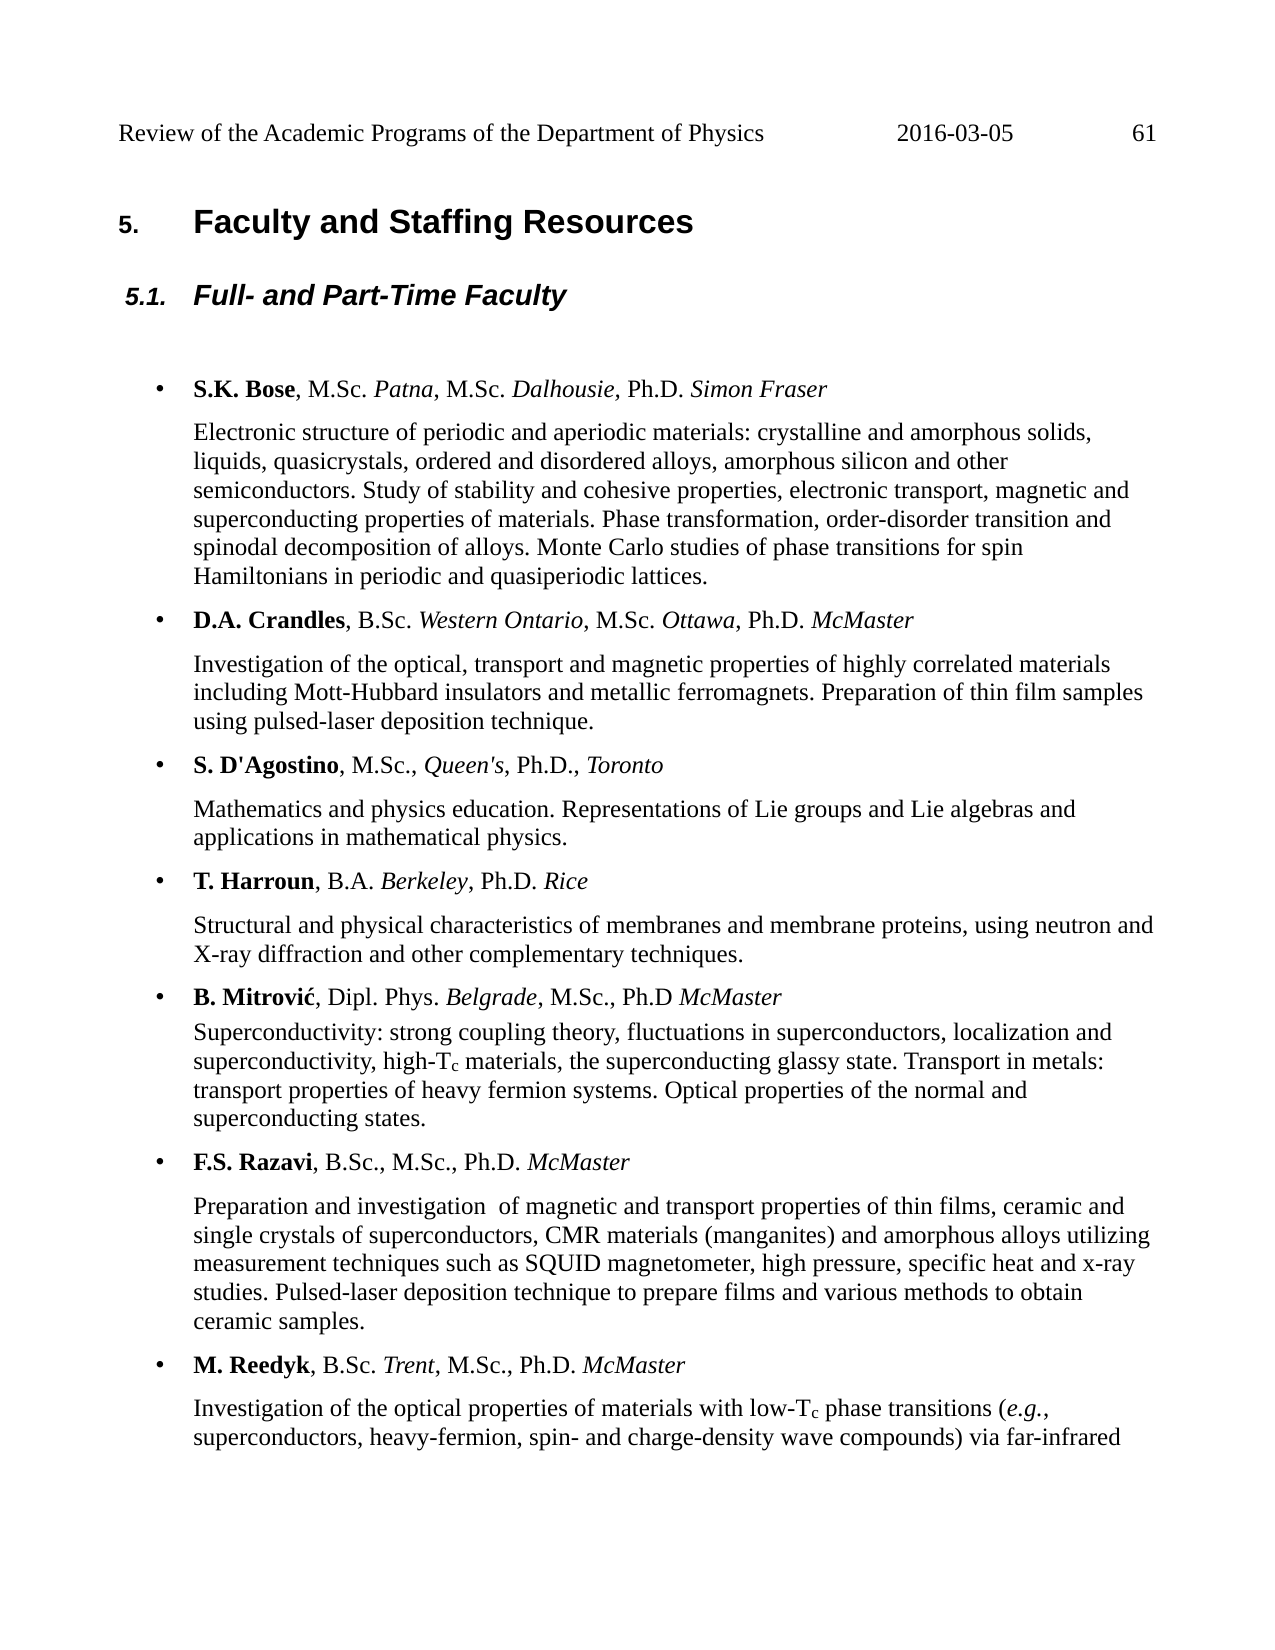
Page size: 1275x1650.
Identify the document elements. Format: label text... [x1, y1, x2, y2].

list Structural and physical characteristics of membranes and membrane proteins, using neutron and X-ray diffraction and other complementary techniques. [156, 910, 1157, 967]
list Investigation of the optical properties of materials with low-Tc phase transitions (e.g., superconductors, heavy-fermion, spin- and charge-density wave compounds) via far-infrared [156, 1393, 1157, 1451]
list Superconductivity: strong coupling theory, fluctuations in superconductors, localization and superconductivity, high-Tc materials, the superconducting glassy state. Transport in metals: transport properties of heavy fermion systems. Optical properties of the normal and superconducting states. [156, 1017, 1157, 1132]
list M. Reedyk, B.Sc. Trent, M.Sc., Ph.D. McMaster [156, 1350, 1157, 1378]
list Investigation of the optical, transport and magnetic properties of highly correlated materials including Mott-Hubbard insulators and metallic ferromagnets. Preparation of thin film samples using pulsed-laser deposition technique. [156, 649, 1157, 735]
subtitle Faculty and Staffing Resources [118, 202, 1157, 241]
list S.K. Bose, M.Sc. Patna, M.Sc. Dalhousie, Ph.D. Simon Fraser [156, 374, 1157, 402]
list Preparation and investigation of magnetic and transport properties of thin films, ceramic and single crystals of superconductors, CMR materials (manganites) and amorphous alloys utilizing measurement techniques such as SQUID magnetometer, high pressure, specific heat and x-ray studies. Pulsed-laser deposition technique to prepare films and various methods to obtain ceramic samples. [156, 1191, 1157, 1335]
list Electronic structure of periodic and aperiodic materials: crystalline and amorphous solids, liquids, quasicrystals, ordered and disordered alloys, amorphous silicon and other semiconductors. Study of stability and cohesive properties, electronic transport, magnetic and superconducting properties of materials. Phase transformation, order-disorder transition and spinodal decomposition of alloys. Monte Carlo studies of phase transitions for spin Hamiltonians in periodic and quasiperiodic lattices. [156, 417, 1157, 590]
list D.A. Crandles, B.Sc. Western Ontario, M.Sc. Ottawa, Ph.D. McMaster [156, 605, 1157, 634]
list S. D'Agostino, M.Sc., Queen's, Ph.D., Toronto [156, 750, 1157, 779]
list Mathematics and physics education. Representations of Lie groups and Lie algebras and applications in mathematical physics. [156, 794, 1157, 851]
list B. Mitrović, Dipl. Phys. Belgrade, M.Sc., Ph.D McMaster [156, 982, 1157, 1011]
subtitle Full- and Part-Time Faculty [118, 278, 1157, 312]
list F.S. Razavi, B.Sc., M.Sc., Ph.D. McMaster [156, 1147, 1157, 1176]
list T. Harroun, B.A. Berkeley, Ph.D. Rice [156, 866, 1157, 895]
